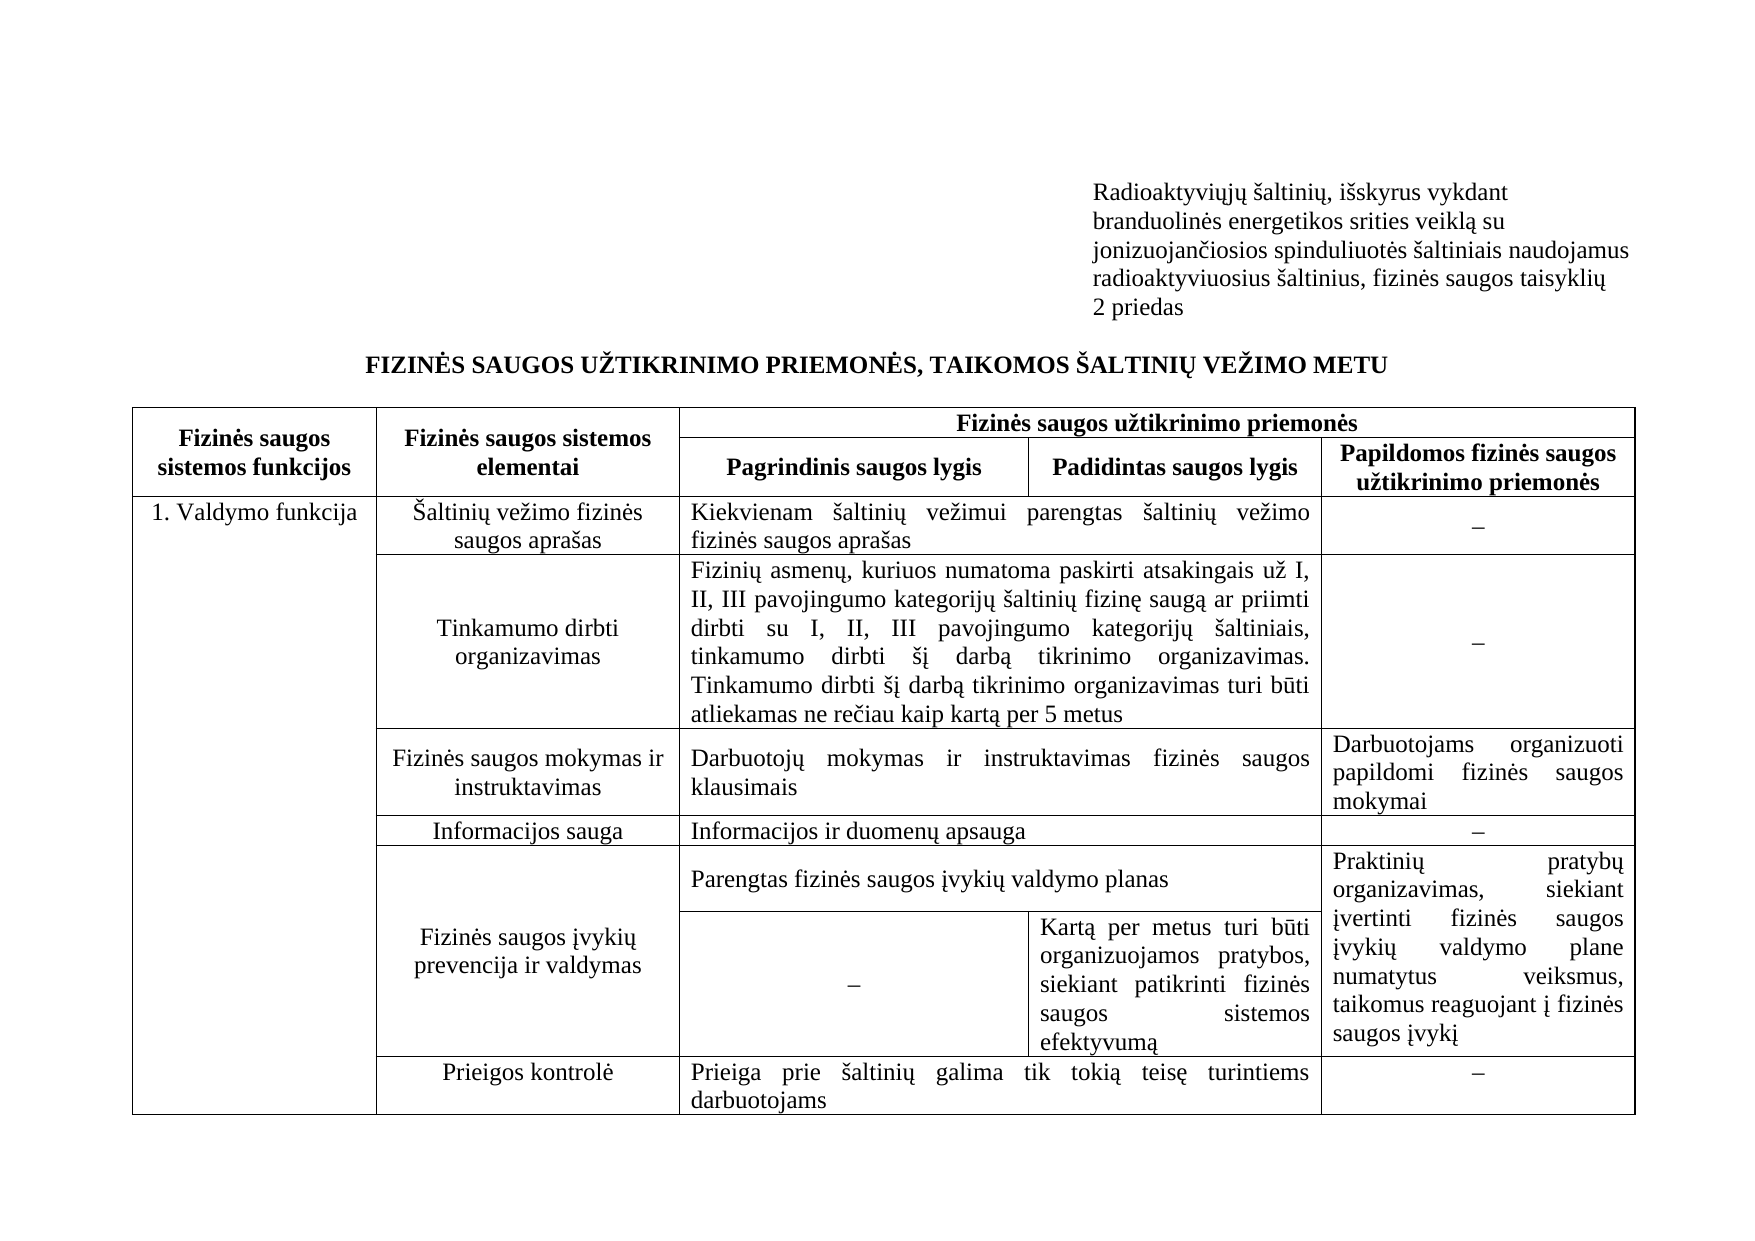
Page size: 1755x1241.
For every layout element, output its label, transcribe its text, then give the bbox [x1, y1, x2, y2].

table_cell – [1322, 497, 1634, 554]
table_cell Prieigos kontrolė [377, 1057, 679, 1114]
table_cell – [1322, 555, 1634, 728]
table_cell Parengtas fizinės saugos įvykių valdymo planas [680, 846, 1321, 911]
table_cell Praktinių pratybų organizavimas, siekiant įvertinti fizinės saugos įvykių valdymo plane numatytus veiksmus, taikomus reaguojant į fizinės saugos įvykį [1322, 846, 1634, 1056]
table_cell – [1322, 1057, 1634, 1114]
table_header Fizinės saugos sistemos elementai [377, 408, 679, 496]
table_cell Kartą per metus turi būti organizuojamos pratybos, siekiant patikrinti fizinės saugos sistemos efektyvumą [1029, 912, 1321, 1056]
table_cell Šaltinių vežimo fizinės saugos aprašas [377, 497, 679, 554]
table_cell Fizinės saugos mokymas ir instruktavimas [377, 729, 679, 815]
table_cell Tinkamumo dirbti organizavimas [377, 555, 679, 728]
table_cell Informacijos ir duomenų apsauga [680, 816, 1321, 845]
table_cell Prieiga prie šaltinių galima tik tokią teisę turintiems darbuotojams [680, 1057, 1321, 1114]
table_cell – [1322, 816, 1634, 845]
table_cell Fizinės saugos įvykių prevencija ir valdymas [377, 846, 679, 1056]
text FIZINĖS SAUGOS UŽTIKRINIMO PRIEMONĖS, TAIKOMOS ŠALTINIŲ VEŽIMO METU [118, 350, 1636, 378]
table_cell Papildomos fizinės saugos užtikrinimo priemonės [1322, 438, 1634, 496]
table_cell Darbuotojų mokymas ir instruktavimas fizinės saugos klausimais [680, 729, 1321, 815]
table_header Fizinės saugos sistemos funkcijos [133, 408, 376, 496]
table_cell Darbuotojams organizuoti papildomi fizinės saugos mokymai [1322, 729, 1634, 815]
table_cell Fizinių asmenų, kuriuos numatoma paskirti atsakingais už I, II, III pavojingumo kategorijų šaltinių fizinę saugą ar priimti dirbti su I, II, III pavojingumo kategorijų šaltiniais, tinkamumo dirbti šį darbą tikrinimo organizavimas. Tinkamumo dirbti šį darbą tikrinimo organizavimas turi būti atliekamas ne rečiau kaip kartą per 5 metus [680, 555, 1321, 728]
table_cell Padidintas saugos lygis [1029, 438, 1321, 496]
table_cell Pagrindinis saugos lygis [680, 438, 1028, 496]
table_cell 1. Valdymo funkcija [133, 497, 376, 1114]
table_cell Kiekvienam šaltinių vežimui parengtas šaltinių vežimo fizinės saugos aprašas [680, 497, 1321, 554]
text Radioaktyviųjų šaltinių, išskyrus vykdant branduolinės energetikos srities veiklą su jonizuojančiosios spinduliuotės šaltiniais naudojamus radioaktyviuosius šaltinius, fizinės saugos taisyklių [1093, 177, 1636, 292]
table_header Fizinės saugos užtikrinimo priemonės [680, 408, 1634, 437]
table_cell Informacijos sauga [377, 816, 679, 845]
table_cell – [680, 912, 1028, 1056]
text 2 priedas [1093, 292, 1636, 321]
